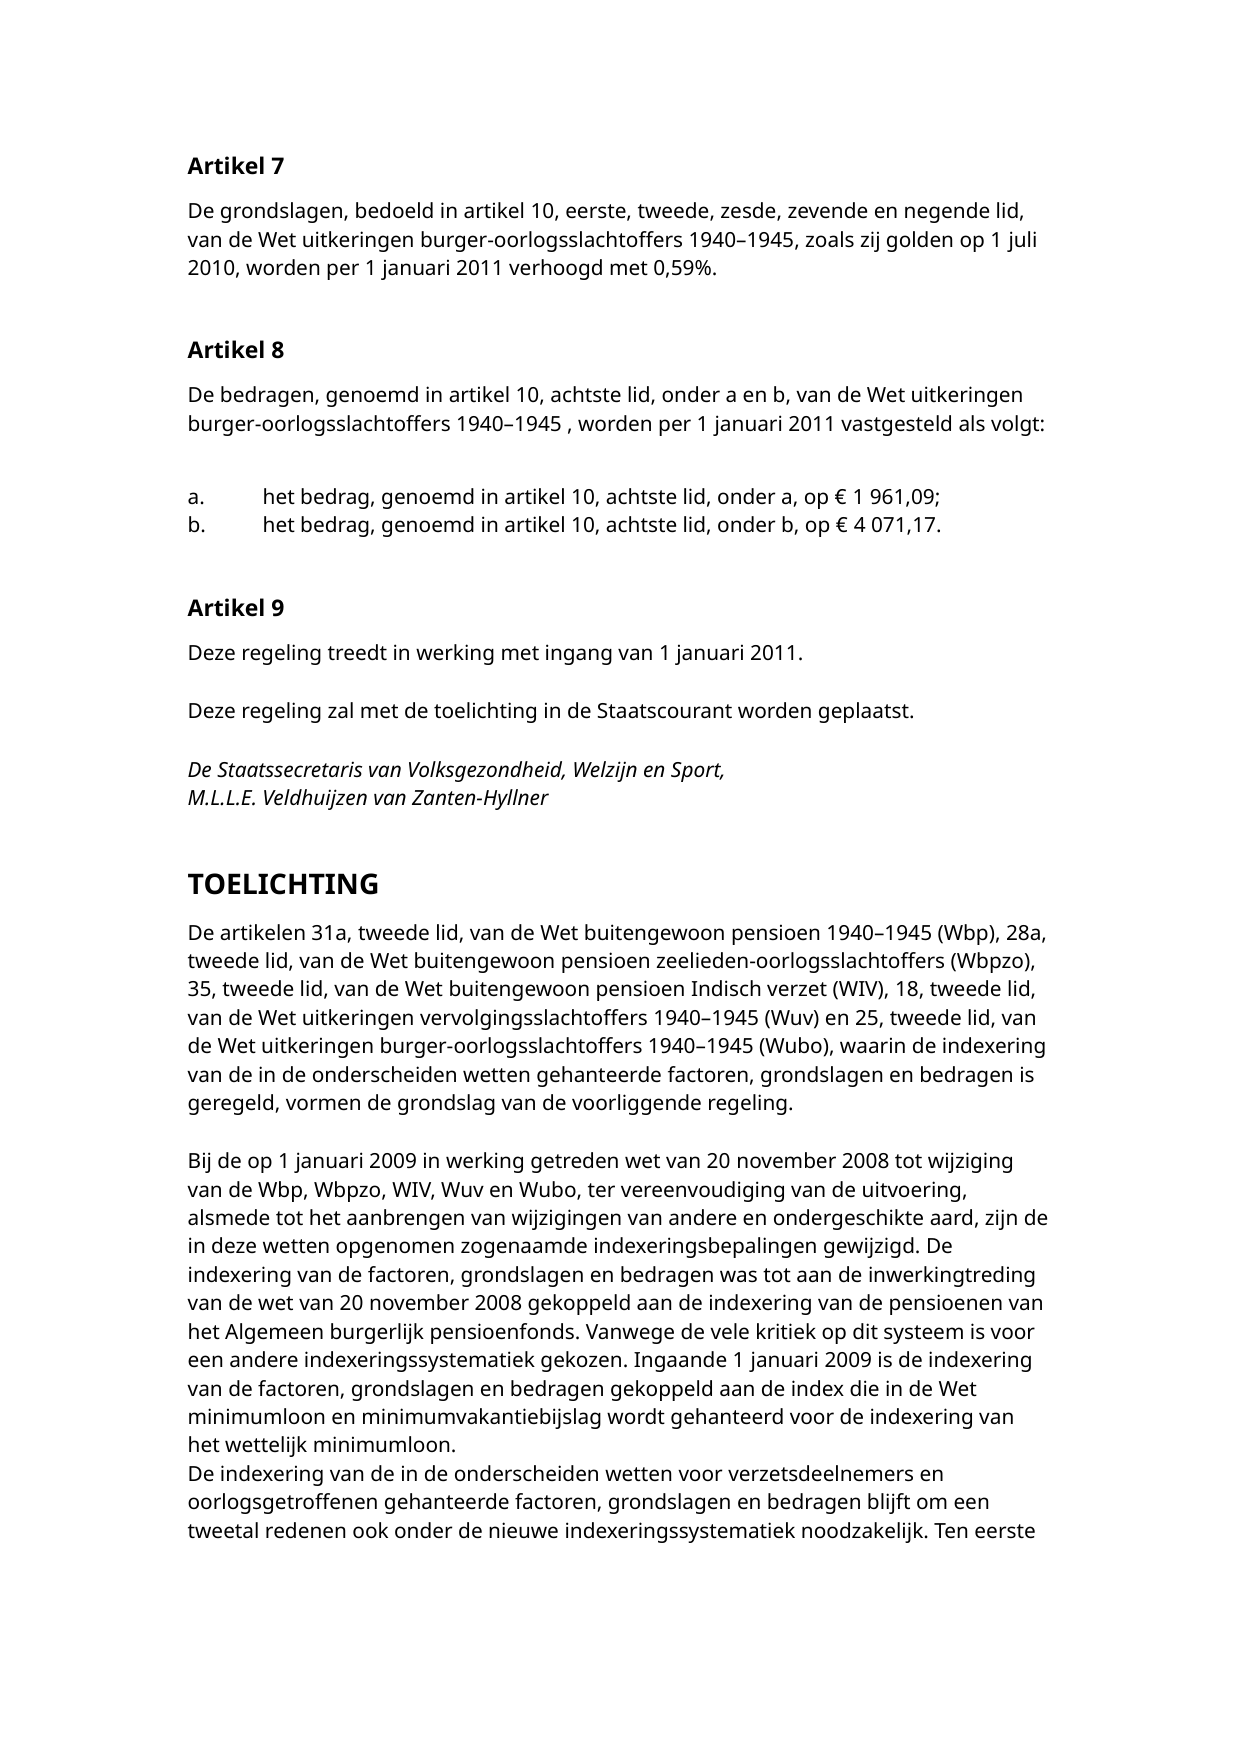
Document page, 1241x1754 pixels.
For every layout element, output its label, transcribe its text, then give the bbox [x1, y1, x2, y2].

text Deze regeling zal met de toelichting in de Staatscourant worden geplaatst. [187, 696, 1053, 725]
list het bedrag, genoemd in artikel 10, achtste lid, onder a, op € 1 961,09; [187, 482, 1053, 511]
text De artikelen 31a, tweede lid, van de Wet buitengewoon pensioen 1940–1945 (Wbp), 28a, tweede lid, van de Wet buitengewoon pensioen zeelieden-oorlogsslachtoffers (Wbpzo), 35, tweede lid, van de Wet buitengewoon pensioen Indisch verzet (WIV), 18, tweede lid, van de Wet uitkeringen vervolgingsslachtoffers 1940–1945 (Wuv) en 25, tweede lid, van de Wet uitkeringen burger-oorlogsslachtoffers 1940–1945 (Wubo), waarin de indexering van de in de onderscheiden wetten gehanteerde factoren, grondslagen en bedragen is geregeld, vormen de grondslag van de voorliggende regeling. [187, 918, 1053, 1117]
text M.L.L.E. Veldhuijzen van Zanten-Hyllner [187, 783, 1053, 812]
subtitle Artikel 8 [187, 334, 1053, 365]
text De bedragen, genoemd in artikel 10, achtste lid, onder a en b, van de Wet uitkeringen burger-oorlogsslachtoffers 1940–1945 , worden per 1 januari 2011 vastgesteld als volgt: [187, 380, 1053, 437]
subtitle Artikel 7 [187, 150, 1053, 181]
list het bedrag, genoemd in artikel 10, achtste lid, onder b, op € 4 071,17. [187, 511, 1053, 539]
text Deze regeling treedt in werking met ingang van 1 januari 2011. [187, 638, 1053, 666]
text Bij de op 1 januari 2009 in werking getreden wet van 20 november 2008 tot wijziging van de Wbp, Wbpzo, WIV, Wuv en Wubo, ter vereenvoudiging van de uitvoering, alsmede tot het aanbrengen van wijzigingen van andere en ondergeschikte aard, zijn de in deze wetten opgenomen zogenaamde indexeringsbepalingen gewijzigd. De indexering van de factoren, grondslagen en bedragen was tot aan de inwerkingtreding van de wet van 20 november 2008 gekoppeld aan de indexering van de pensioenen van het Algemeen burgerlijk pensioenfonds. Vanwege de vele kritiek op dit systeem is voor een andere indexeringssystematiek gekozen. Ingaande 1 januari 2009 is de indexering van de factoren, grondslagen en bedragen gekoppeld aan de index die in de Wet minimumloon en minimumvakantiebijslag wordt gehanteerd voor de indexering van het wettelijk minimumloon. [187, 1146, 1053, 1459]
subtitle TOELICHTING [187, 864, 1053, 903]
text De grondslagen, bedoeld in artikel 10, eerste, tweede, zesde, zevende en negende lid, van de Wet uitkeringen burger-oorlogsslachtoffers 1940–1945, zoals zij golden op 1 juli 2010, worden per 1 januari 2011 verhoogd met 0,59%. [187, 196, 1053, 282]
text De indexering van de in de onderscheiden wetten voor verzetsdeelnemers en oorlogsgetroffenen gehanteerde factoren, grondslagen en bedragen blijft om een tweetal redenen ook onder de nieuwe indexeringssystematiek noodzakelijk. Ten eerste [187, 1459, 1053, 1544]
subtitle Artikel 9 [187, 592, 1053, 623]
text De Staatssecretaris van Volksgezondheid, Welzijn en Sport, [187, 755, 1053, 783]
